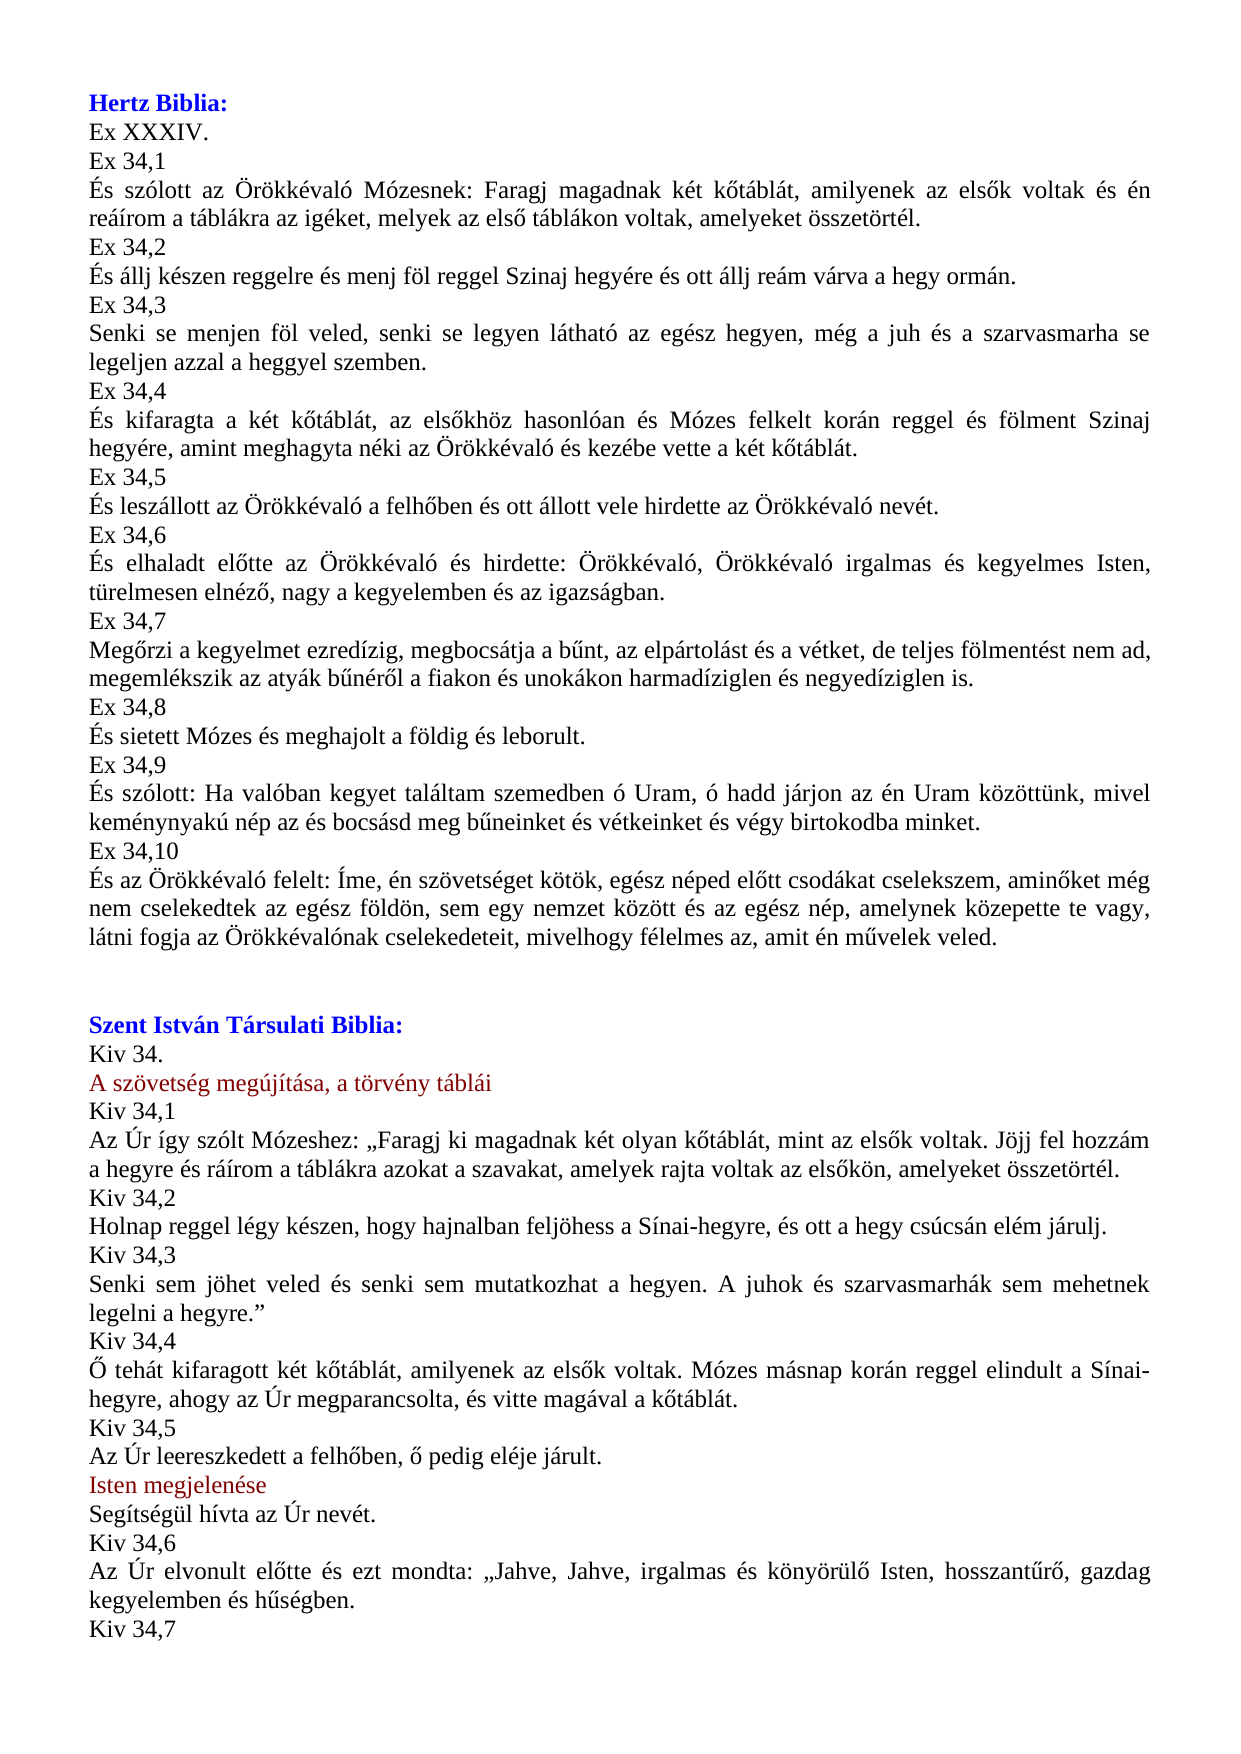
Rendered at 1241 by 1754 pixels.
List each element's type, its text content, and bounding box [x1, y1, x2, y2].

text És szólott az Örökkévaló Mózesnek: Faragj magadnak két kőtáblát, amilyenek az elsők voltak és én reáírom a táblákra az igéket, melyek az első táblákon voltak, amelyeket összetörtél. [88, 175, 1152, 232]
text Kiv 34,2 [88, 1183, 1152, 1211]
text Ex 34,9 [88, 750, 1152, 778]
text Ex XXXIV. [88, 117, 1152, 146]
text Holnap reggel légy készen, hogy hajnalban feljöhess a Sínai-hegyre, és ott a hegy csúcsán elém járulj. [88, 1211, 1152, 1240]
text Kiv 34. [88, 1039, 1152, 1068]
text Ex 34,2 [88, 232, 1152, 261]
text Hertz Biblia: [88, 88, 1152, 117]
text Kiv 34,7 [88, 1614, 1152, 1643]
text Kiv 34,1 [88, 1096, 1152, 1125]
text Senki se menjen föl veled, senki se legyen látható az egész hegyen, még a juh és a szarvasmarha se legeljen azzal a heggyel szemben. [88, 318, 1152, 376]
text És kifaragta a két kőtáblát, az elsőkhöz hasonlóan és Mózes felkelt korán reggel és fölment Szinaj hegyére, amint meghagyta néki az Örökkévaló és kezébe vette a két kőtáblát. [88, 405, 1152, 462]
text Segítségül hívta az Úr nevét. [88, 1499, 1152, 1528]
text És szólott: Ha valóban kegyet találtam szemedben ó Uram, ó hadd járjon az én Uram közöttünk, mivel keménynyakú nép az és bocsásd meg bűneinket és vétkeinket és végy birtokodba minket. [88, 778, 1152, 836]
text És az Örökkévaló felelt: Íme, én szövetséget kötök, egész néped előtt csodákat cselekszem, aminőket még nem cselekedtek az egész földön, sem egy nemzet között és az egész nép, amelynek közepette te vagy, látni fogja az Örökkévalónak cselekedeteit, mivelhogy félelmes az, amit én művelek veled. [88, 865, 1152, 951]
text Ex 34,5 [88, 462, 1152, 491]
text Az Úr így szólt Mózeshez: „Faragj ki magadnak két olyan kőtáblát, mint az elsők voltak. Jöjj fel hozzám a hegyre és ráírom a táblákra azokat a szavakat, amelyek rajta voltak az elsőkön, amelyeket összetörtél. [88, 1125, 1152, 1183]
text Ex 34,6 [88, 520, 1152, 548]
text Kiv 34,4 [88, 1326, 1152, 1355]
text A szövetség megújítása, a törvény táblái [88, 1068, 1152, 1096]
text Kiv 34,5 [88, 1413, 1152, 1441]
text És elhaladt előtte az Örökkévaló és hirdette: Örökkévaló, Örökkévaló irgalmas és kegyelmes Isten, türelmesen elnéző, nagy a kegyelemben és az igazságban. [88, 548, 1152, 606]
text Kiv 34,3 [88, 1240, 1152, 1269]
text Senki sem jöhet veled és senki sem mutatkozhat a hegyen. A juhok és szarvasmarhák sem mehetnek legelni a hegyre.” [88, 1269, 1152, 1326]
text Ex 34,4 [88, 376, 1152, 405]
text Megőrzi a kegyelmet ezredízig, megbocsátja a bűnt, az elpártolást és a vétket, de teljes fölmentést nem ad, megemlékszik az atyák bűnéről a fiakon és unokákon harmadíziglen és negyedíziglen is. [88, 635, 1152, 692]
text Ex 34,7 [88, 606, 1152, 635]
text Ő tehát kifaragott két kőtáblát, amilyenek az elsők voltak. Mózes másnap korán reggel elindult a Sínai-hegyre, ahogy az Úr megparancsolta, és vitte magával a kőtáblát. [88, 1355, 1152, 1413]
text Az Úr elvonult előtte és ezt mondta: „Jahve, Jahve, irgalmas és könyörülő Isten, hosszantűrő, gazdag kegyelemben és hűségben. [88, 1556, 1152, 1614]
text Ex 34,1 [88, 146, 1152, 175]
text Isten megjelenése [88, 1470, 1152, 1499]
text Ex 34,10 [88, 836, 1152, 865]
text Ex 34,3 [88, 290, 1152, 318]
text Az Úr leereszkedett a felhőben, ő pedig eléje járult. [88, 1441, 1152, 1470]
text És állj készen reggelre és menj föl reggel Szinaj hegyére és ott állj reám várva a hegy ormán. [88, 261, 1152, 290]
text Ex 34,8 [88, 692, 1152, 721]
text És sietett Mózes és meghajolt a földig és leborult. [88, 721, 1152, 750]
text És leszállott az Örökkévaló a felhőben és ott állott vele hirdette az Örökkévaló nevét. [88, 491, 1152, 520]
text Kiv 34,6 [88, 1528, 1152, 1556]
text Szent István Társulati Biblia: [88, 1010, 1152, 1039]
